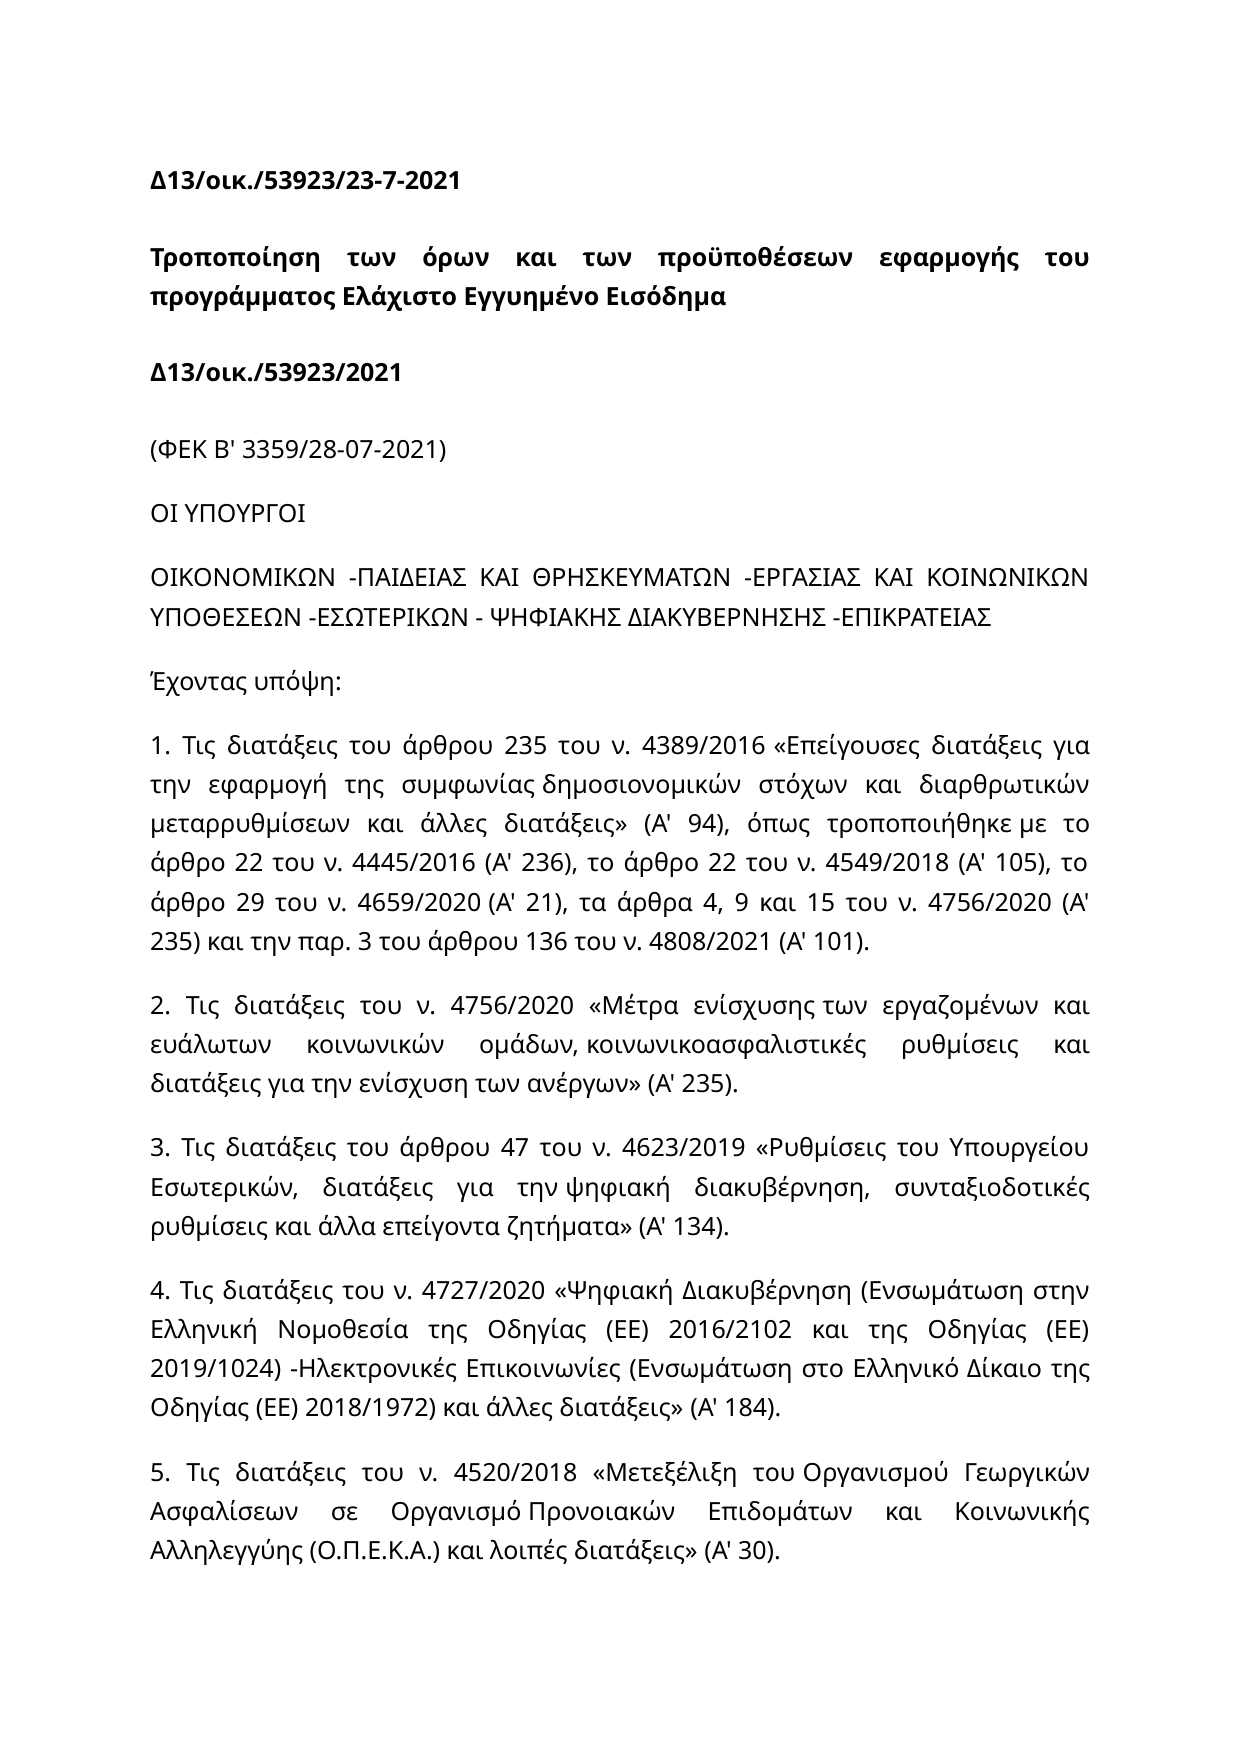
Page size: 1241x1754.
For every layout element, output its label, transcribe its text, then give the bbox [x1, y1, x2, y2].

title Δ13/οικ./53923/23-7-2021 [150, 162, 1090, 197]
text 1. Τις διατάξεις του άρθρου 235 του ν. 4389/2016 «Επείγουσες διατάξεις για την εφαρμογή της συμφωνίας δημοσιονομικών στόχων και διαρθρωτικών μεταρρυθμίσεων και άλλες διατάξεις» (Α' 94), όπως τροποποιήθηκε με το άρθρο 22 του ν. 4445/2016 (Α' 236), το άρθρο 22 του ν. 4549/2018 (Α' 105), το άρθρο 29 του ν. 4659/2020 (Α' 21), τα άρθρα 4, 9 και 15 του ν. 4756/2020 (Α' 235) και την παρ. 3 του άρθρου 136 του ν. 4808/2021 (Α' 101). [150, 727, 1090, 957]
text (ΦΕΚ Β' 3359/28-07-2021) [150, 432, 1090, 466]
title Τροποποίηση των όρων και των προϋποθέσεων εφαρμογής του προγράμματος Ελάχιστο Εγγυημένο Εισόδημα [150, 239, 1090, 312]
text 3. Τις διατάξεις του άρθρου 47 του ν. 4623/2019 «Ρυθμίσεις του Υπουργείου Εσωτερικών, διατάξεις για την ψηφιακή διακυβέρνηση, συνταξιοδοτικές ρυθμίσεις και άλλα επείγοντα ζητήματα» (Α' 134). [150, 1130, 1090, 1242]
text 5. Τις διατάξεις του ν. 4520/2018 «Μετεξέλιξη του Οργανισμού Γεωργικών Ασφαλίσεων σε Οργανισμό Προνοιακών Επιδομάτων και Κοινωνικής Αλληλεγγύης (Ο.Π.Ε.Κ.Α.) και λοιπές διατάξεις» (Α' 30). [150, 1454, 1090, 1567]
title Δ13/οικ./53923/2021 [150, 355, 1090, 389]
text ΟΙ ΥΠΟΥΡΓΟΙ [150, 496, 1090, 530]
text ΟΙΚΟΝΟΜΙΚΩΝ -ΠΑΙΔΕΙΑΣ ΚΑΙ ΘΡΗΣΚΕΥΜΑΤΩΝ -ΕΡΓΑΣΙΑΣ ΚΑΙ ΚΟΙΝΩΝΙΚΩΝ ΥΠΟΘΕΣΕΩΝ -ΕΣΩΤΕΡΙΚΩΝ - ΨΗΦΙΑΚΗΣ ΔΙΑΚΥΒΕΡΝΗΣΗΣ -ΕΠΙΚΡΑΤΕΙΑΣ [150, 560, 1090, 633]
text Έχοντας υπόψη: [150, 663, 1090, 697]
text 4. Τις διατάξεις του ν. 4727/2020 «Ψηφιακή Διακυβέρνηση (Ενσωμάτωση στην Ελληνική Νομοθεσία της Οδηγίας (ΕΕ) 2016/2102 και της Οδηγίας (ΕΕ) 2019/1024) -Ηλεκτρονικές Επικοινωνίες (Ενσωμάτωση στο Ελληνικό Δίκαιο της Οδηγίας (ΕΕ) 2018/1972) και άλλες διατάξεις» (Α' 184). [150, 1272, 1090, 1424]
text 2. Τις διατάξεις του ν. 4756/2020 «Μέτρα ενίσχυσης των εργαζομένων και ευάλωτων κοινωνικών ομάδων, κοινωνικοασφαλιστικές ρυθμίσεις και διατάξεις για την ενίσχυση των ανέργων» (Α' 235). [150, 987, 1090, 1100]
